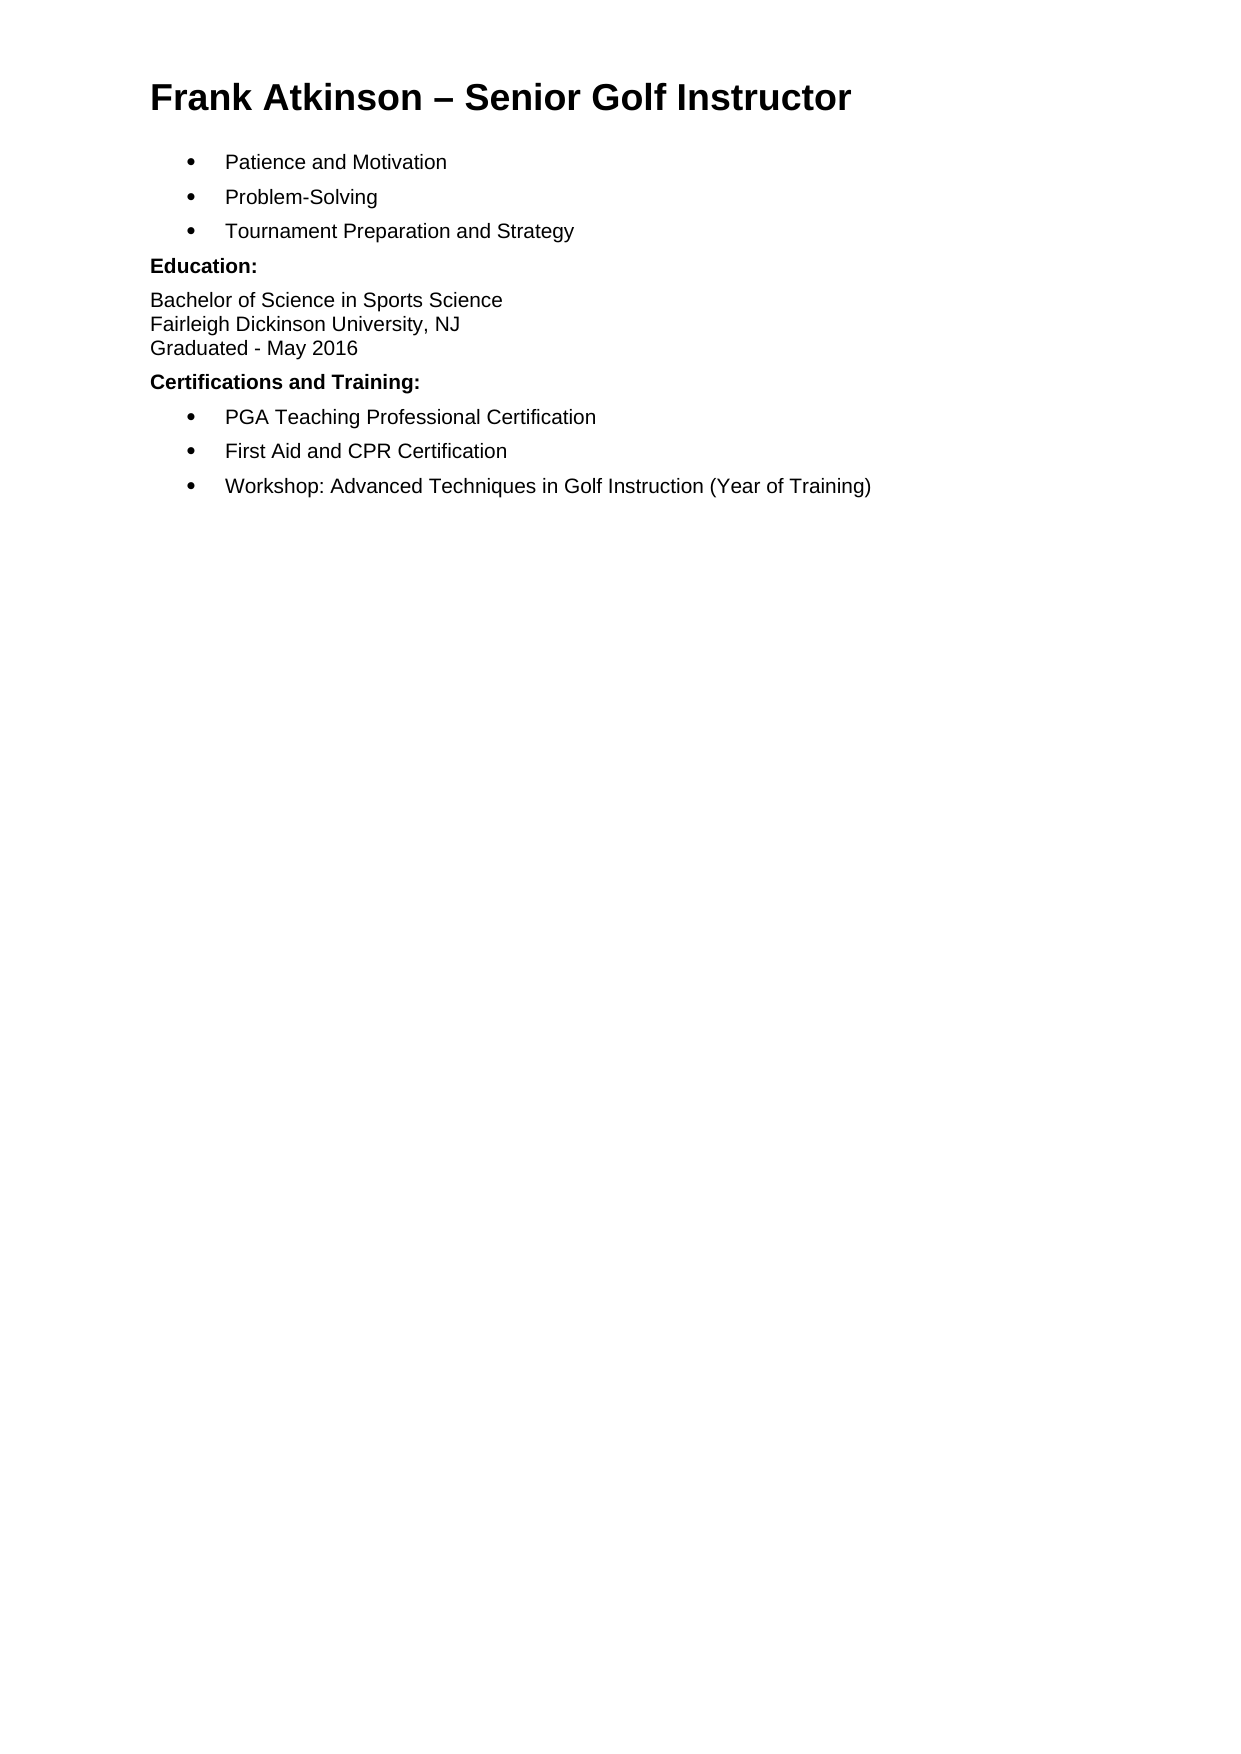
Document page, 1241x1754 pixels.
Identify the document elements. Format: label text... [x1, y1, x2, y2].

text Bachelor of Science in Sports Science Fairleigh Dickinson University, NJ Graduated - May 2016 [150, 288, 1090, 360]
text Certifications and Training: [150, 370, 1090, 394]
list Problem-Solving [187, 184, 1090, 208]
list Tournament Preparation and Strategy [187, 219, 1090, 243]
list Workshop: Advanced Techniques in Golf Instruction (Year of Training) [187, 473, 1090, 497]
list PGA Teaching Professional Certification [187, 404, 1090, 428]
list Patience and Motivation [187, 150, 1090, 174]
text Education: [150, 253, 1090, 277]
list First Aid and CPR Certification [187, 439, 1090, 463]
